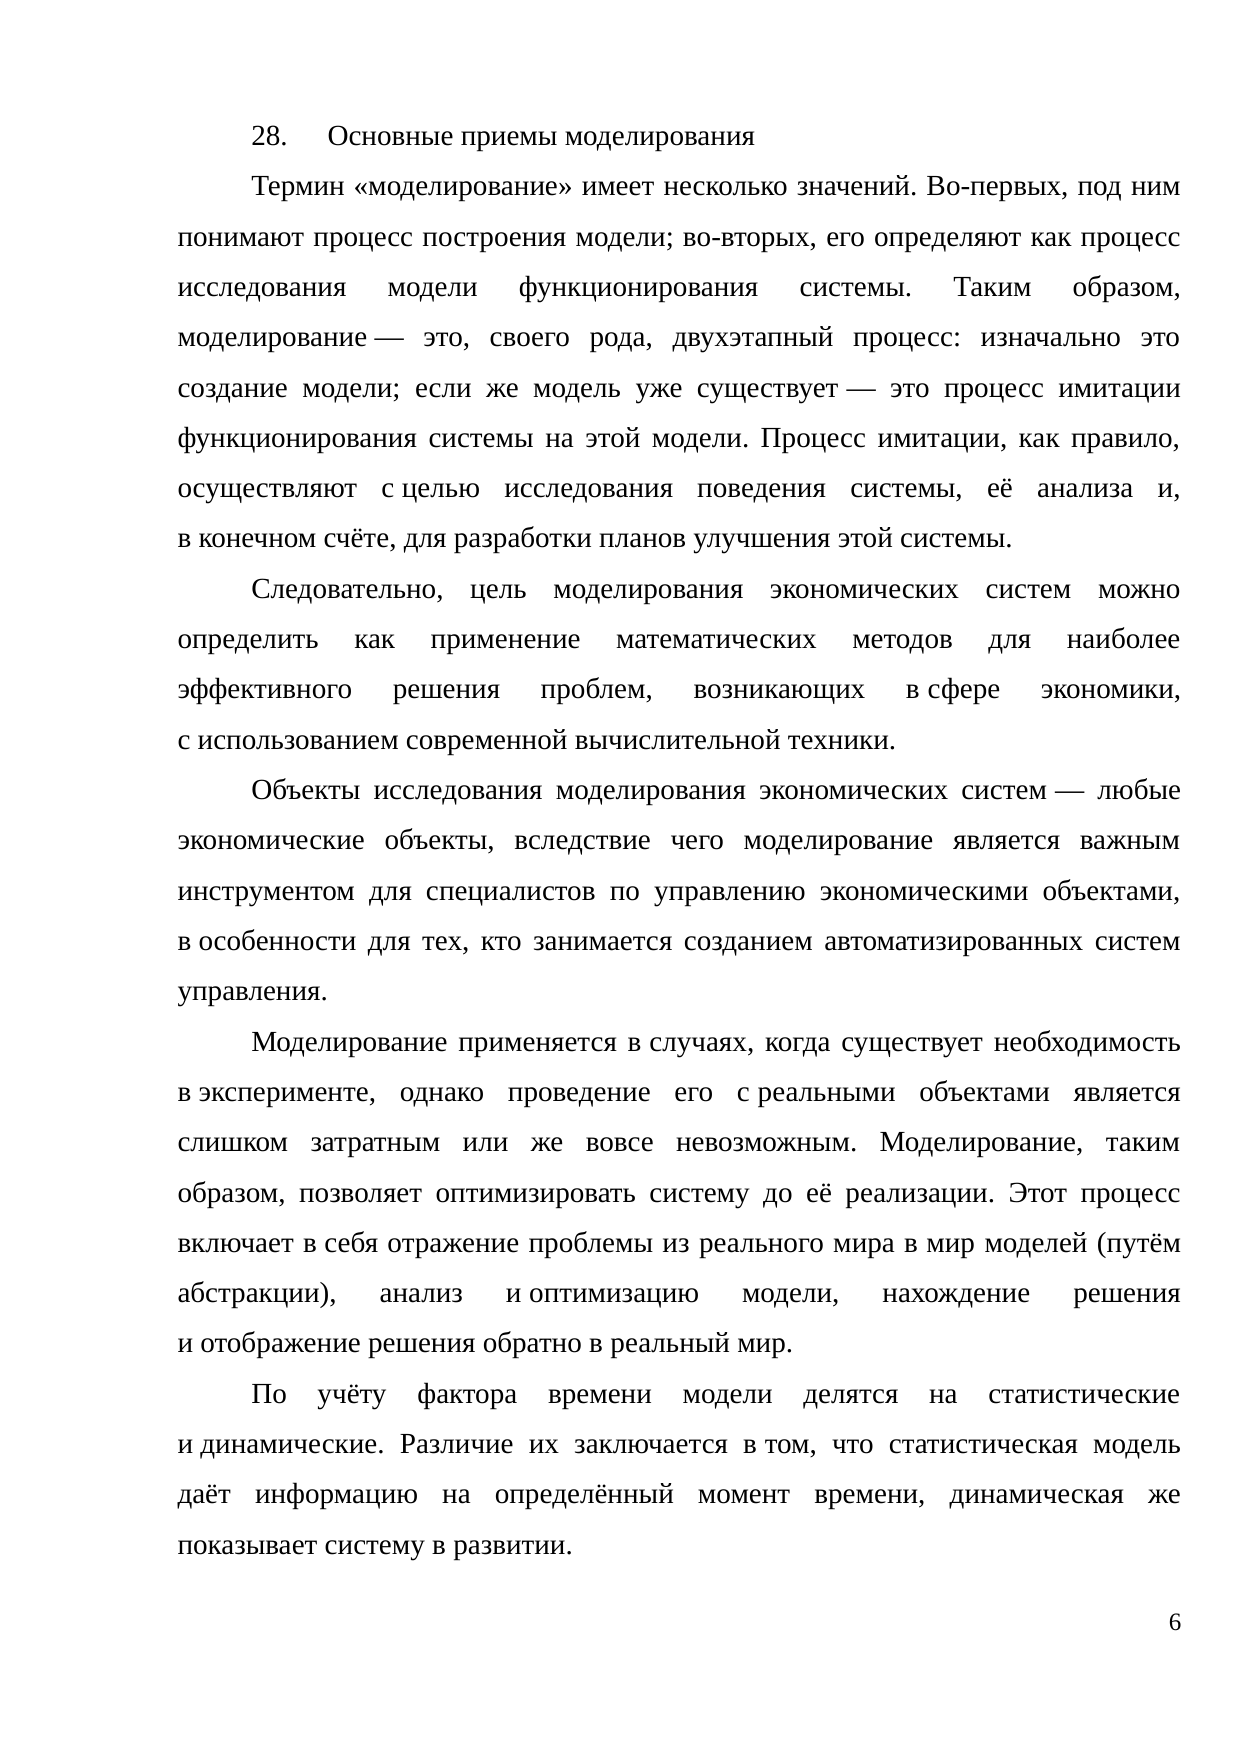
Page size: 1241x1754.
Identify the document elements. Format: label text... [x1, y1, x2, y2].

list Основные приемы моделирования [177, 118, 1181, 152]
text Термин «моделирование» имеет несколько значений. Во-первых, под ним понимают процесс построения модели; во-вторых, его определяют как процесс исследования модели функционирования системы. Таким образом, моделирование — это, своего рода, двухэтапный процесс: изначально это создание модели; если же модель уже существует — это процесс имитации функционирования системы на этой модели. Процесс имитации, как правило, осуществляют с целью исследования поведения системы, её анализа и, в конечном счёте, для разработки планов улучшения этой системы. [177, 168, 1181, 554]
text Следовательно, цель моделирования экономических систем можно определить как применение математических методов для наиболее эффективного решения проблем, возникающих в сфере экономики, с использованием современной вычислительной техники. [177, 571, 1181, 755]
text Объекты исследования моделирования экономических систем — любые экономические объекты, вследствие чего моделирование является важным инструментом для специалистов по управлению экономическими объектами, в особенности для тех, кто занимается созданием автоматизированных систем управления. [177, 772, 1181, 1007]
text Моделирование применяется в случаях, когда существует необходимость в эксперименте, однако проведение его с реальными объектами является слишком затратным или же вовсе невозможным. Моделирование, таким образом, позволяет оптимизировать систему до её реализации. Этот процесс включает в себя отражение проблемы из реального мира в мир моделей (путём абстракции), анализ и оптимизацию модели, нахождение решения и отображение решения обратно в реальный мир. [177, 1024, 1181, 1359]
text По учёту фактора времени модели делятся на статистические и динамические. Различие их заключается в том, что статистическая модель даёт информацию на определённый момент времени, динамическая же показывает систему в развитии. [177, 1376, 1181, 1560]
